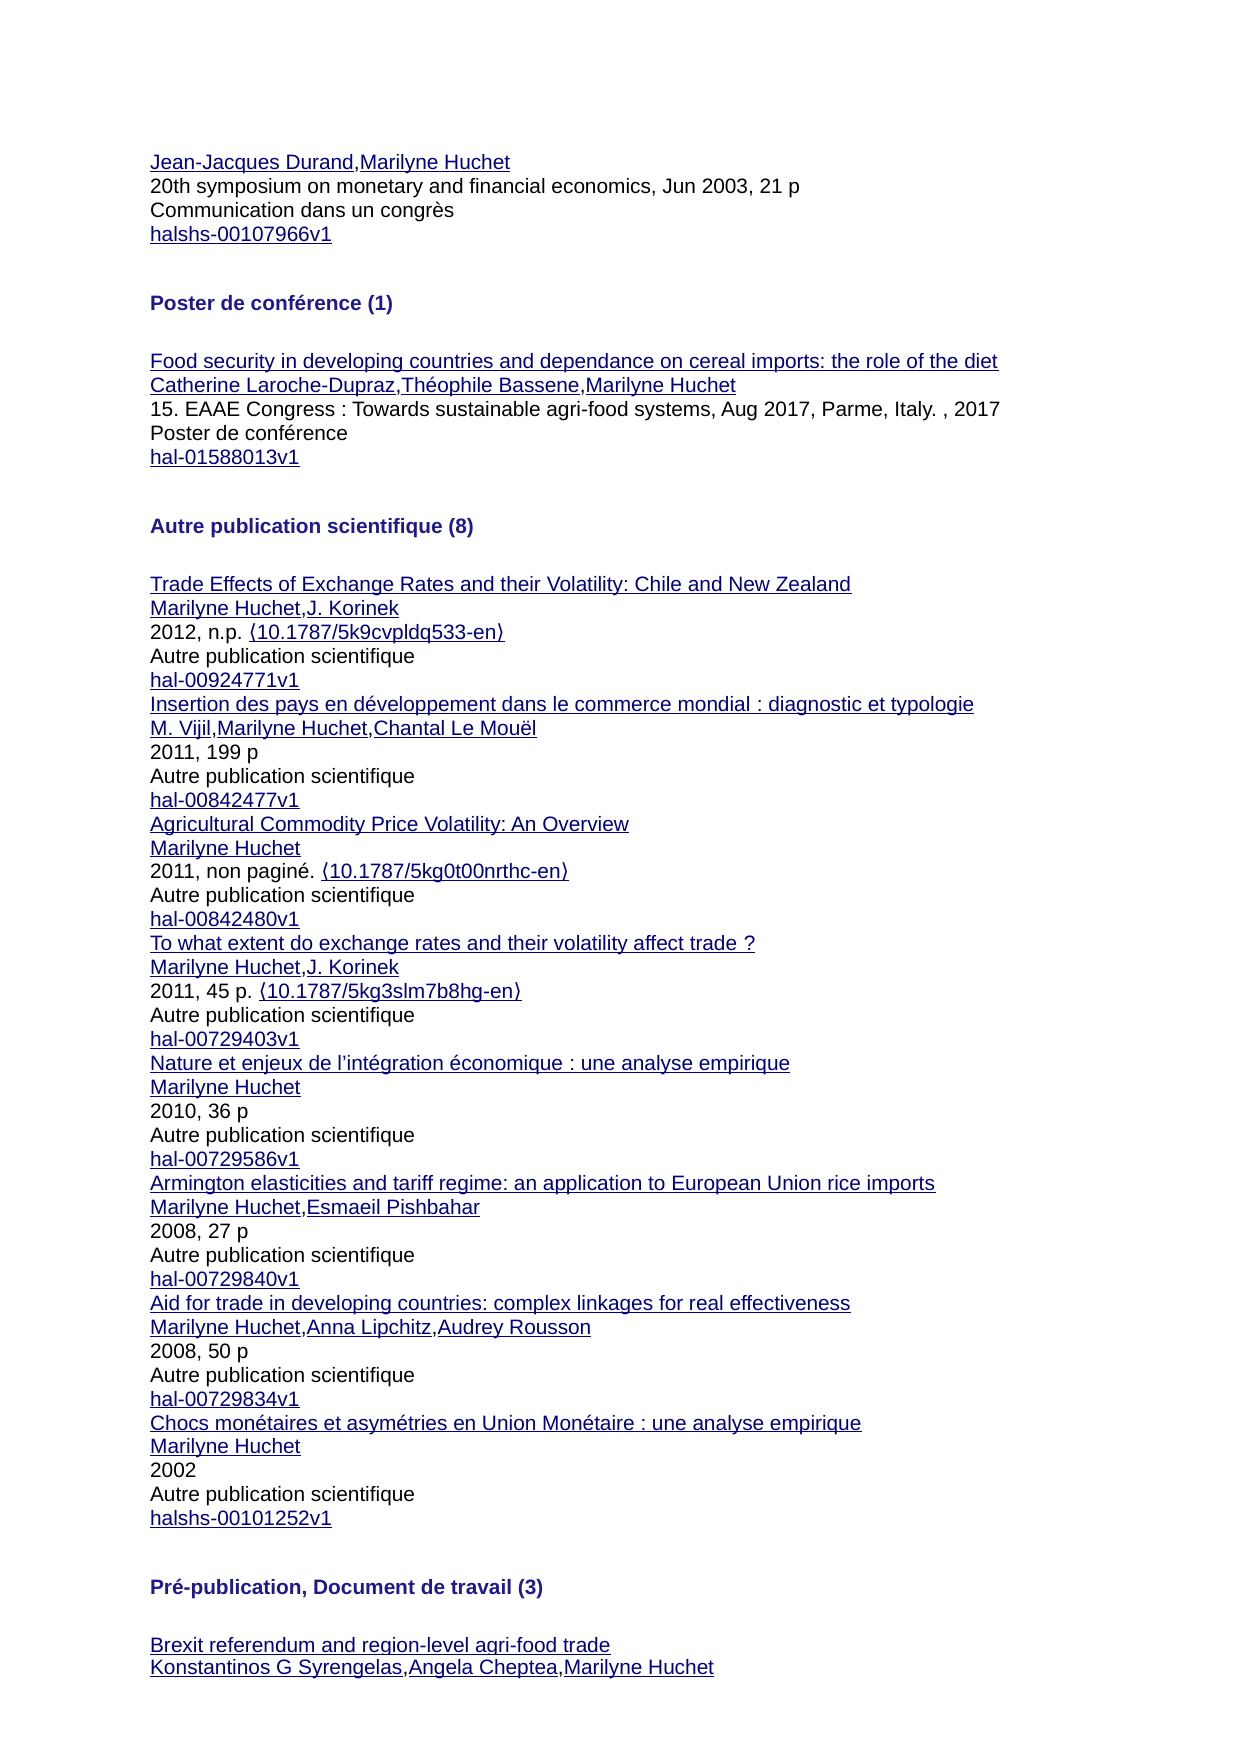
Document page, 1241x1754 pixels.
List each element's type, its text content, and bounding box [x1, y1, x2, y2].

table_cell Armington elasticities and tariff regime: an application to European Union rice imports Marilyne Huchet,Esmaeil Pishbahar 2008, 27 p Autre publication scientifique hal-00729840v1 [150, 1171, 1090, 1291]
table_header Trade Effects of Exchange Rates and their Volatility: Chile and New Zealand Marilyne Huchet,J. Korinek 2012, n.p. ⟨10.1787/5k9cvpldq533-en⟩ Autre publication scientifique hal-00924771v1 [150, 572, 1090, 692]
table_header Brexit referendum and region-level agri-food trade Konstantinos G Syrengelas,Angela Cheptea,Marilyne Huchet [150, 1633, 1090, 1679]
table_cell Aid for trade in developing countries: complex linkages for real effectiveness Marilyne Huchet,Anna Lipchitz,Audrey Rousson 2008, 50 p Autre publication scientifique hal-00729834v1 [150, 1291, 1090, 1410]
subtitle Autre publication scientifique (8) [150, 513, 1090, 537]
table_cell Nature et enjeux de l’intégration économique : une analyse empirique Marilyne Huchet 2010, 36 p Autre publication scientifique hal-00729586v1 [150, 1051, 1090, 1171]
table_cell Chocs monétaires et asymétries en Union Monétaire : une analyse empirique Marilyne Huchet 2002 Autre publication scientifique halshs-00101252v1 [150, 1410, 1090, 1530]
table_header Food security in developing countries and dependance on cereal imports: the role of the diet Catherine Laroche-Dupraz,Théophile Bassene,Marilyne Huchet 15. EAAE Congress : Towards sustainable agri-food systems, Aug 2017, Parme, Italy. , 2017 Poster de conférence hal-01588013v1 [150, 349, 1090, 469]
subtitle Poster de conférence (1) [150, 291, 1090, 314]
table_cell To what extent do exchange rates and their volatility affect trade ? Marilyne Huchet,J. Korinek 2011, 45 p. ⟨10.1787/5kg3slm7b8hg-en⟩ Autre publication scientifique hal-00729403v1 [150, 931, 1090, 1051]
table_cell Jean-Jacques Durand,Marilyne Huchet 20th symposium on monetary and financial economics, Jun 2003, 21 p Communication dans un congrès halshs-00107966v1 [150, 150, 1090, 246]
subtitle Pré-publication, Document de travail (3) [150, 1575, 1090, 1599]
table_cell Insertion des pays en développement dans le commerce mondial : diagnostic et typologie M. Vijil,Marilyne Huchet,Chantal Le Mouël 2011, 199 p Autre publication scientifique hal-00842477v1 [150, 692, 1090, 811]
table_cell Agricultural Commodity Price Volatility: An Overview Marilyne Huchet 2011, non paginé. ⟨10.1787/5kg0t00nrthc-en⟩ Autre publication scientifique hal-00842480v1 [150, 811, 1090, 931]
